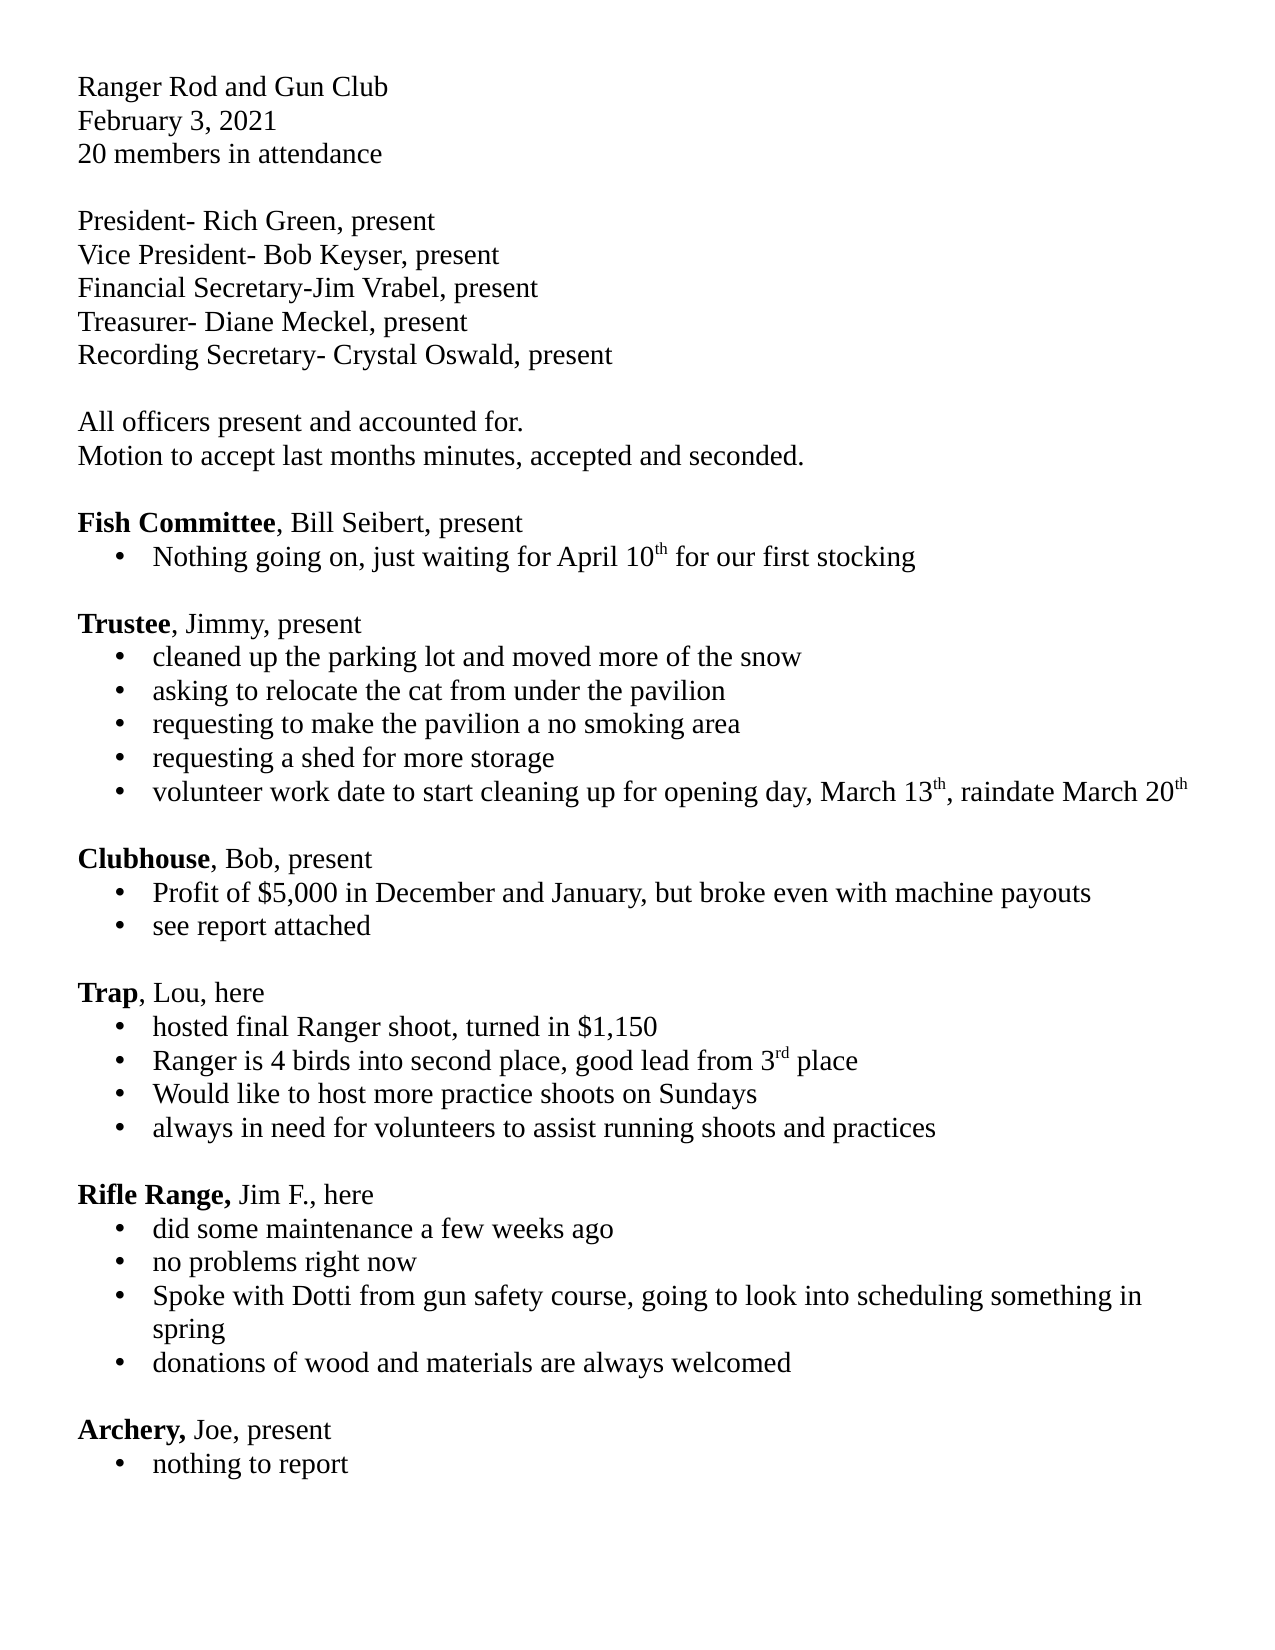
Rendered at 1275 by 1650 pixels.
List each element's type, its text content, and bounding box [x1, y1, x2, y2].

list Ranger is 4 birds into second place, good lead from 3rd place [115, 1043, 1201, 1076]
text February 3, 2021 [77, 103, 1243, 136]
list no problems right now [115, 1244, 1201, 1278]
list nothing to report [115, 1446, 1201, 1479]
text Archery, Joe, present [77, 1412, 1201, 1446]
text President- Rich Green, present [77, 203, 1201, 237]
list hosted final Ranger shoot, turned in $1,150 [115, 1009, 1201, 1043]
text Rifle Range, Jim F., here [77, 1177, 1201, 1211]
text 20 members in attendance [77, 136, 1201, 170]
text Fish Committee, Bill Seibert, present [77, 505, 1201, 539]
list donations of wood and materials are always welcomed [115, 1345, 1201, 1379]
text Motion to accept last months minutes, accepted and seconded. [77, 438, 1201, 472]
list Profit of $5,000 in December and January, but broke even with machine payouts [115, 875, 1201, 908]
text Ranger Rod and Gun Club [77, 69, 1201, 103]
list always in need for volunteers to assist running shoots and practices [115, 1110, 1201, 1144]
text Vice President- Bob Keyser, present [77, 237, 1201, 270]
list did some maintenance a few weeks ago [115, 1211, 1201, 1244]
text Financial Secretary-Jim Vrabel, present [77, 270, 1201, 304]
text Trustee, Jimmy, present [77, 606, 1201, 639]
list requesting to make the pavilion a no smoking area [115, 707, 1201, 740]
list requesting a shed for more storage [115, 740, 1201, 774]
list cleaned up the parking lot and moved more of the snow [115, 639, 1201, 673]
text All officers present and accounted for. [77, 404, 1201, 438]
list asking to relocate the cat from under the pavilion [115, 673, 1201, 707]
list volunteer work date to start cleaning up for opening day, March 13th, raindate March 20th [115, 774, 1201, 808]
text Clubhouse, Bob, present [77, 841, 1201, 875]
text Trap, Lou, here [77, 976, 1201, 1009]
list Nothing going on, just waiting for April 10th for our first stocking [115, 539, 1201, 572]
list see report attached [115, 908, 1201, 942]
list Spoke with Dotti from gun safety course, going to look into scheduling something in spring [115, 1278, 1201, 1345]
text Treasurer- Diane Meckel, present [77, 304, 1201, 337]
list Would like to host more practice shoots on Sundays [115, 1076, 1201, 1110]
text Recording Secretary- Crystal Oswald, present [77, 337, 1201, 371]
